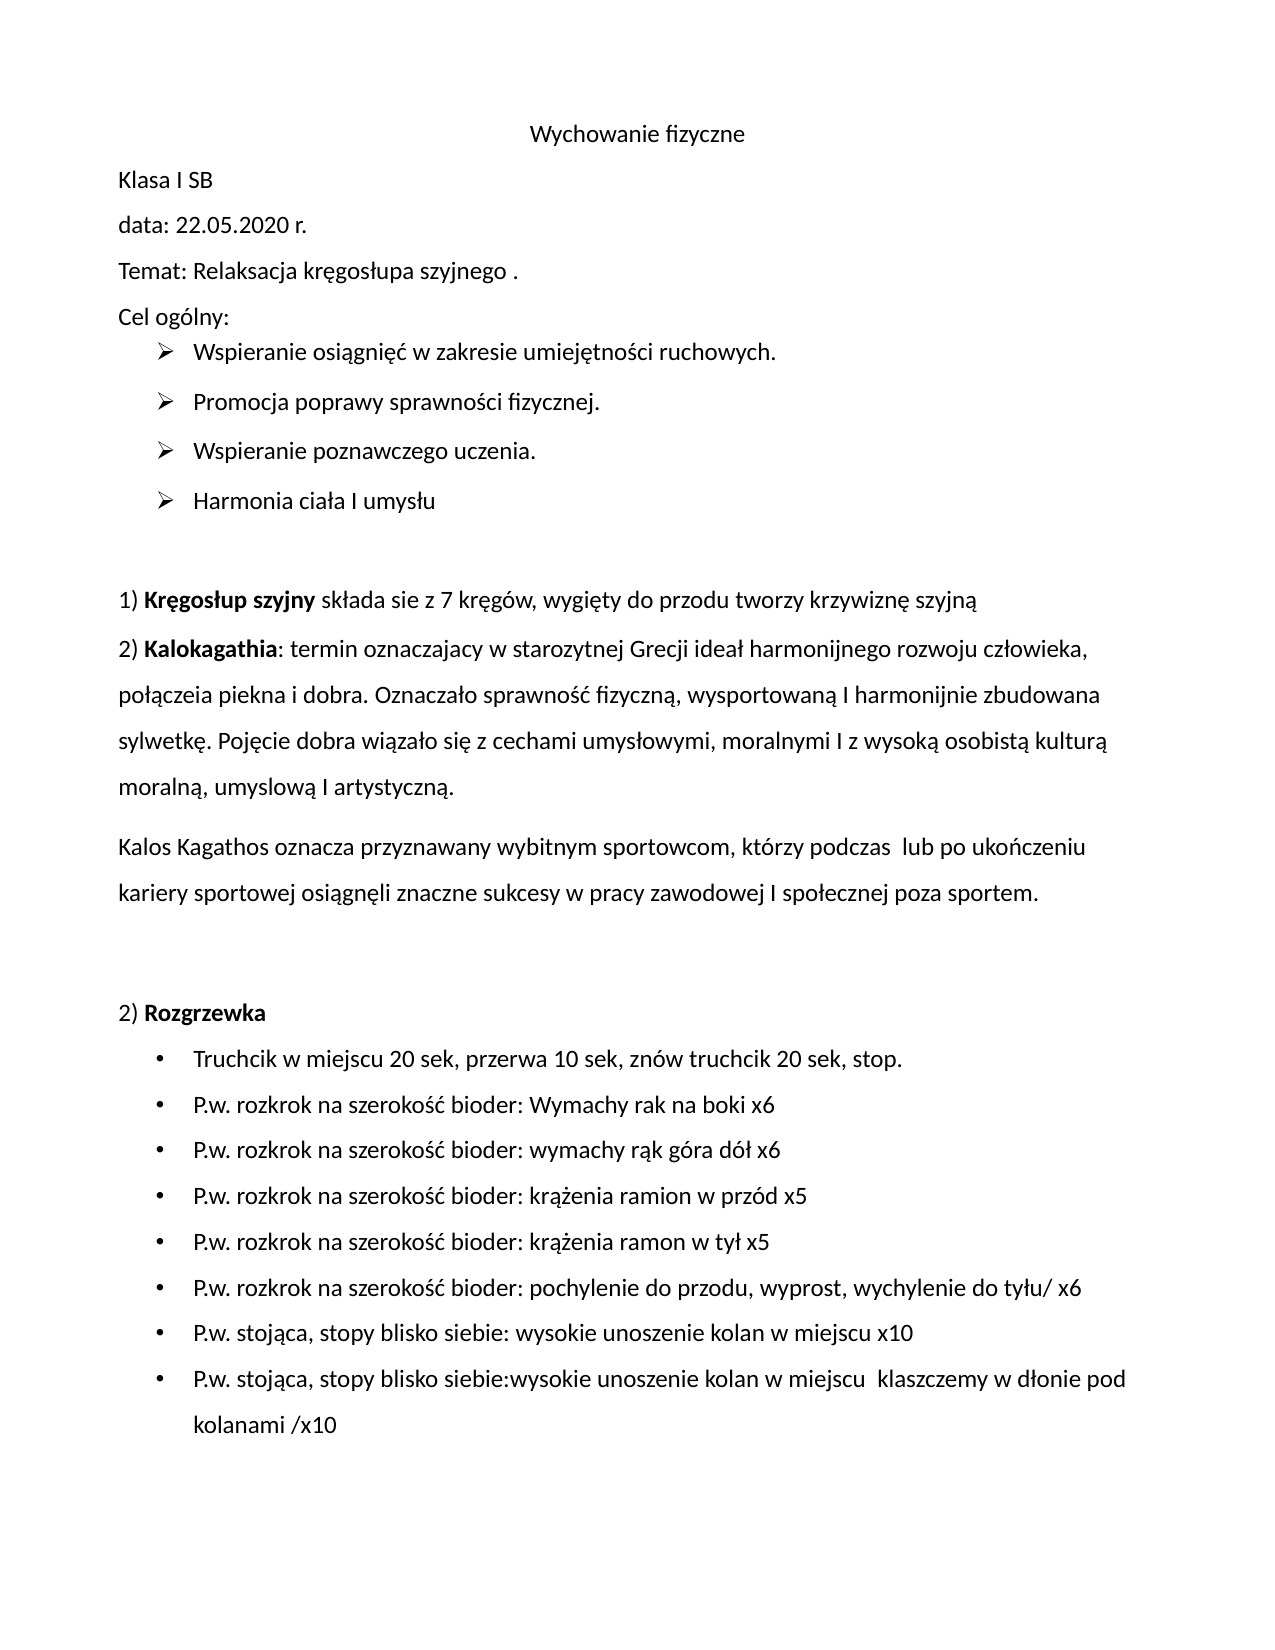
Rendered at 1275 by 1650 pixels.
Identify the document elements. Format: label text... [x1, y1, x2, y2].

text 1) Kręgosłup szyjny składa sie z 7 kręgów, wygięty do przodu tworzy krzywiznę szyjną [118, 584, 1157, 614]
text 2) Kalokagathia: termin oznaczajacy w starozytnej Grecji ideał harmonijnego rozwoju człowieka, połączeia piekna i dobra. Oznaczało sprawność fizyczną, wysportowaną I harmonijnie zbudowana sylwetkę. Pojęcie dobra wiązało się z cechami umysłowymi, moralnymi I z wysoką osobistą kulturą moralną, umyslową I artystyczną. [118, 633, 1157, 801]
text Cel ogólny: [118, 301, 1157, 332]
list P.w. rozkrok na szerokość bioder: Wymachy rak na boki x6 [156, 1089, 1157, 1119]
list Wspieranie poznawczego uczenia. [156, 435, 1157, 466]
text Temat: Relaksacja kręgosłupa szyjnego . [118, 255, 1157, 286]
list Wspieranie osiągnięć w zakresie umiejętności ruchowych. [156, 336, 1157, 367]
list P.w. rozkrok na szerokość bioder: wymachy rąk góra dół x6 [156, 1134, 1157, 1165]
list Harmonia ciała I umysłu [156, 485, 1157, 515]
list Truchcik w miejscu 20 sek, przerwa 10 sek, znów truchcik 20 sek, stop. [156, 1043, 1157, 1074]
list P.w. stojąca, stopy blisko siebie: wysokie unoszenie kolan w miejscu x10 [156, 1317, 1157, 1348]
list P.w. rozkrok na szerokość bioder: krążenia ramon w tył x5 [156, 1226, 1157, 1257]
list P.w. rozkrok na szerokość bioder: krążenia ramion w przód x5 [156, 1180, 1157, 1211]
text Klasa I SB [118, 164, 1157, 194]
text Wychowanie fizyczne [118, 118, 1157, 149]
list P.w. stojąca, stopy blisko siebie:wysokie unoszenie kolan w miejscu klaszczemy w dłonie pod kolanami /x10 [156, 1363, 1157, 1439]
text data: 22.05.2020 r. [118, 209, 1157, 240]
text 2) Rozgrzewka [118, 997, 1157, 1028]
list Promocja poprawy sprawności fizycznej. [156, 386, 1157, 416]
text Kalos Kagathos oznacza przyznawany wybitnym sportowcom, którzy podczas lub po ukończeniu kariery sportowej osiągnęli znaczne sukcesy w pracy zawodowej I społecznej poza sportem. [118, 831, 1157, 907]
list P.w. rozkrok na szerokość bioder: pochylenie do przodu, wyprost, wychylenie do tyłu/ x6 [156, 1272, 1157, 1302]
